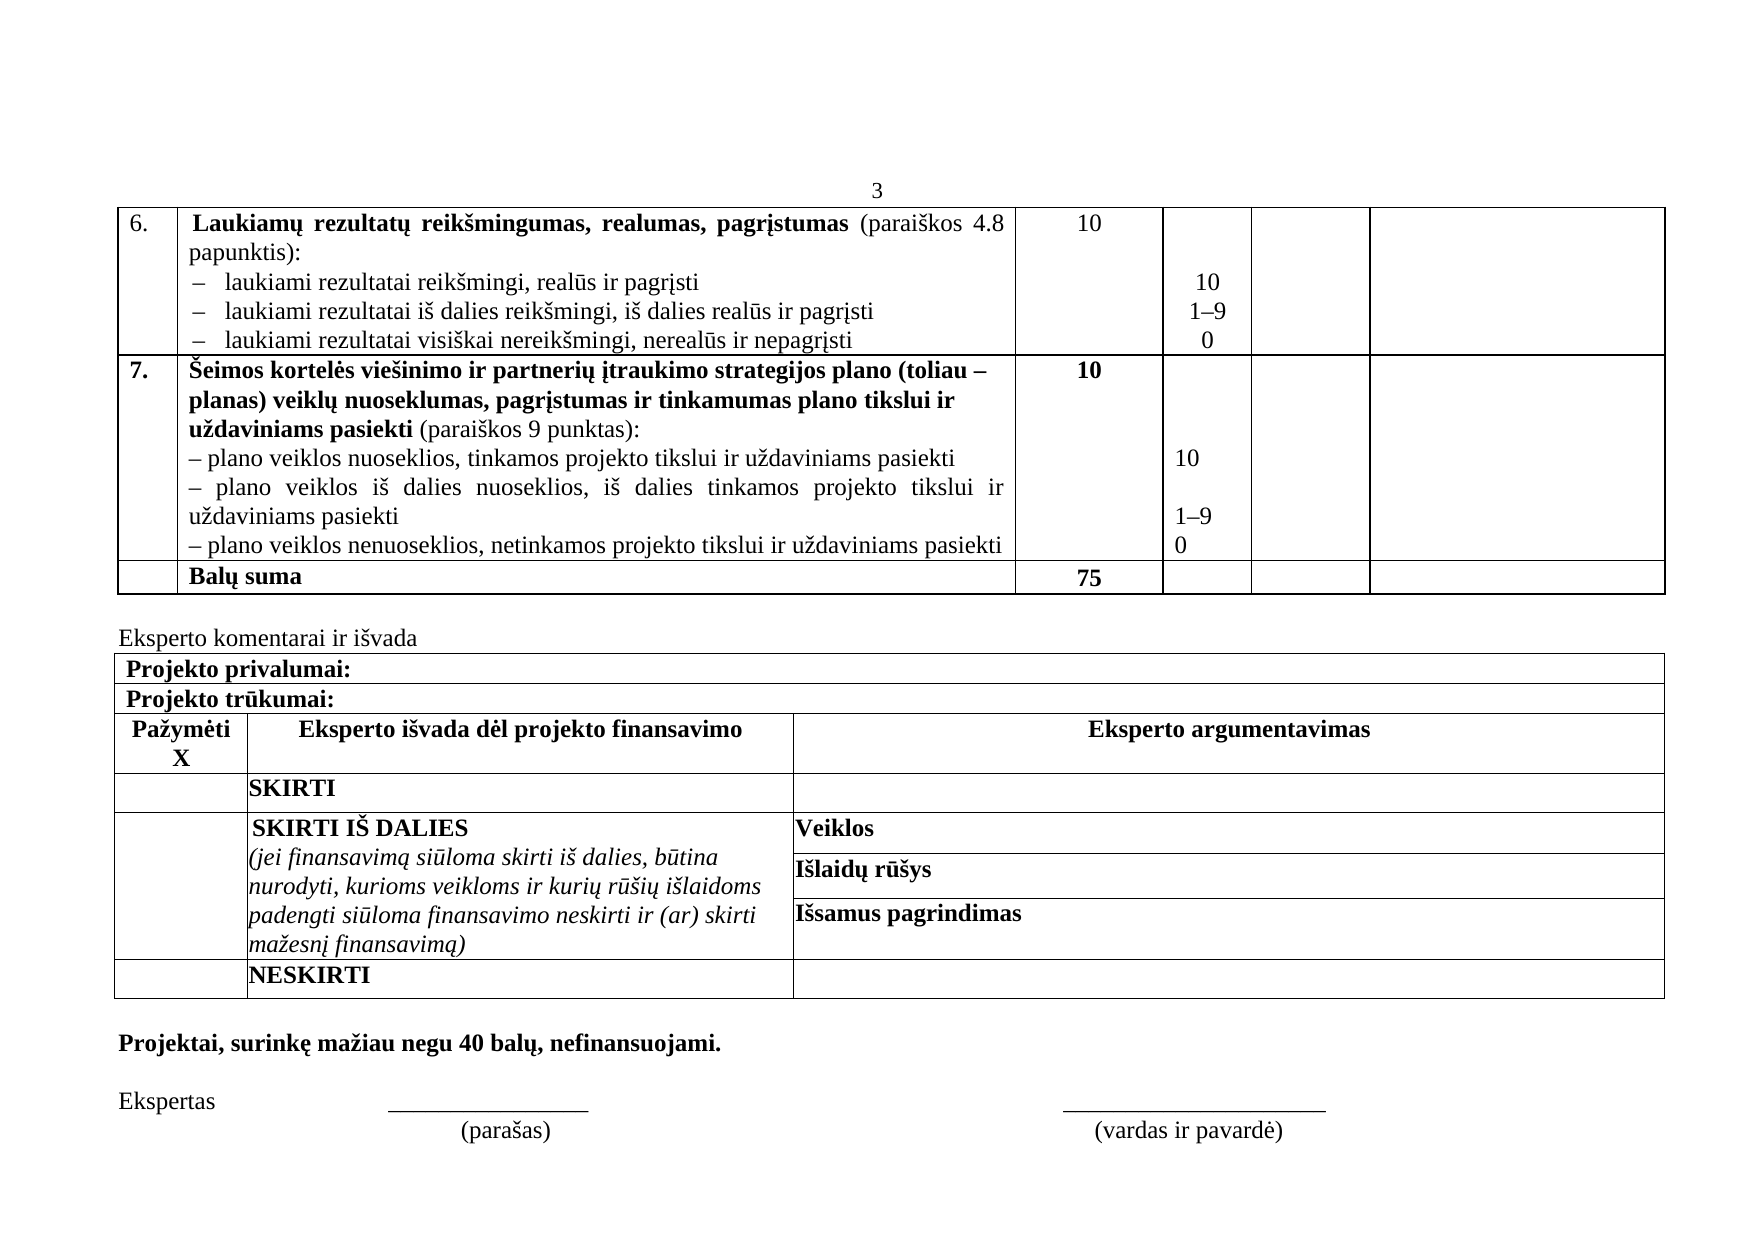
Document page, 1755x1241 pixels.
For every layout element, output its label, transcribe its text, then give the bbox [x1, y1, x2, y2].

table_cell 7. [119, 356, 177, 560]
table_cell Eksperto argumentavimas [794, 714, 1664, 772]
table_cell Išsamus pagrindimas [794, 899, 1664, 959]
table_cell 10 [1016, 356, 1162, 560]
table_cell SKIRTI IŠ DALIES (jei finansavimą siūloma skirti iš dalies, būtina nurodyti, kurioms veikloms ir kurių rūšių išlaidoms padengti siūloma finansavimo neskirti ir (ar) skirti mažesnį finansavimą) [248, 813, 793, 959]
table_cell Laukiamų rezultatų reikšmingumas, realumas, pagrįstumas (paraiškos 4.8 papunktis): – laukiami rezultatai reikšmingi, realūs ir pagrįsti – laukiami rezultatai iš dalies reikšmingi, iš dalies realūs ir pagrįsti – laukiami rezultatai visiškai nereikšmingi, nerealūs ir nepagrįsti [178, 208, 1015, 354]
table_cell [1164, 561, 1251, 593]
table_cell [115, 813, 247, 959]
table_cell 10 1–9 0 [1164, 356, 1251, 560]
table_cell Eksperto išvada dėl projekto finansavimo [248, 714, 793, 772]
table_cell [1252, 356, 1369, 560]
table_cell [1371, 356, 1664, 560]
text Ekspertas ________________ _____________________ [118, 1086, 1636, 1116]
table_cell 10 1–9 0 [1164, 208, 1251, 354]
text (parašas) (vardas ir pavardė) [118, 1116, 1636, 1145]
table_header Projekto privalumai: [115, 654, 1664, 683]
table_cell Pažymėti X [115, 714, 247, 772]
table_cell [1252, 561, 1369, 593]
table_cell Išlaidų rūšys [794, 854, 1664, 897]
table_cell Šeimos kortelės viešinimo ir partnerių įtraukimo strategijos plano (toliau – planas) veiklų nuoseklumas, pagrįstumas ir tinkamumas plano tikslui ir uždaviniams pasiekti (paraiškos 9 punktas): – plano veiklos nuoseklios, tinkamos projekto tikslui ir uždaviniams pasiekti – plano veiklos iš dalies nuoseklios, iš dalies tinkamos projekto tikslui ir uždaviniams pasiekti – plano veiklos nenuoseklios, netinkamos projekto tikslui ir uždaviniams pasiekti [178, 356, 1015, 560]
table_cell [119, 561, 177, 593]
table_cell 75 [1016, 561, 1162, 593]
table_cell [1371, 208, 1664, 354]
table_cell NESKIRTI [248, 960, 793, 998]
table_cell Projekto trūkumai: [115, 684, 1664, 713]
table_cell 10 [1016, 208, 1162, 354]
text Projektai, surinkę mažiau negu 40 balų, nefinansuojami. [118, 1028, 1636, 1057]
table_cell [794, 774, 1664, 812]
table_cell 6. [119, 208, 177, 354]
table_cell SKIRTI [248, 774, 793, 812]
table_cell Balų suma [178, 561, 1015, 593]
table_cell Veiklos [794, 813, 1664, 853]
table_cell [794, 960, 1664, 998]
table_cell [1252, 208, 1369, 354]
table_cell [115, 960, 247, 998]
table_cell [1371, 561, 1664, 593]
table_cell [115, 774, 247, 812]
text Eksperto komentarai ir išvada [118, 623, 1636, 653]
